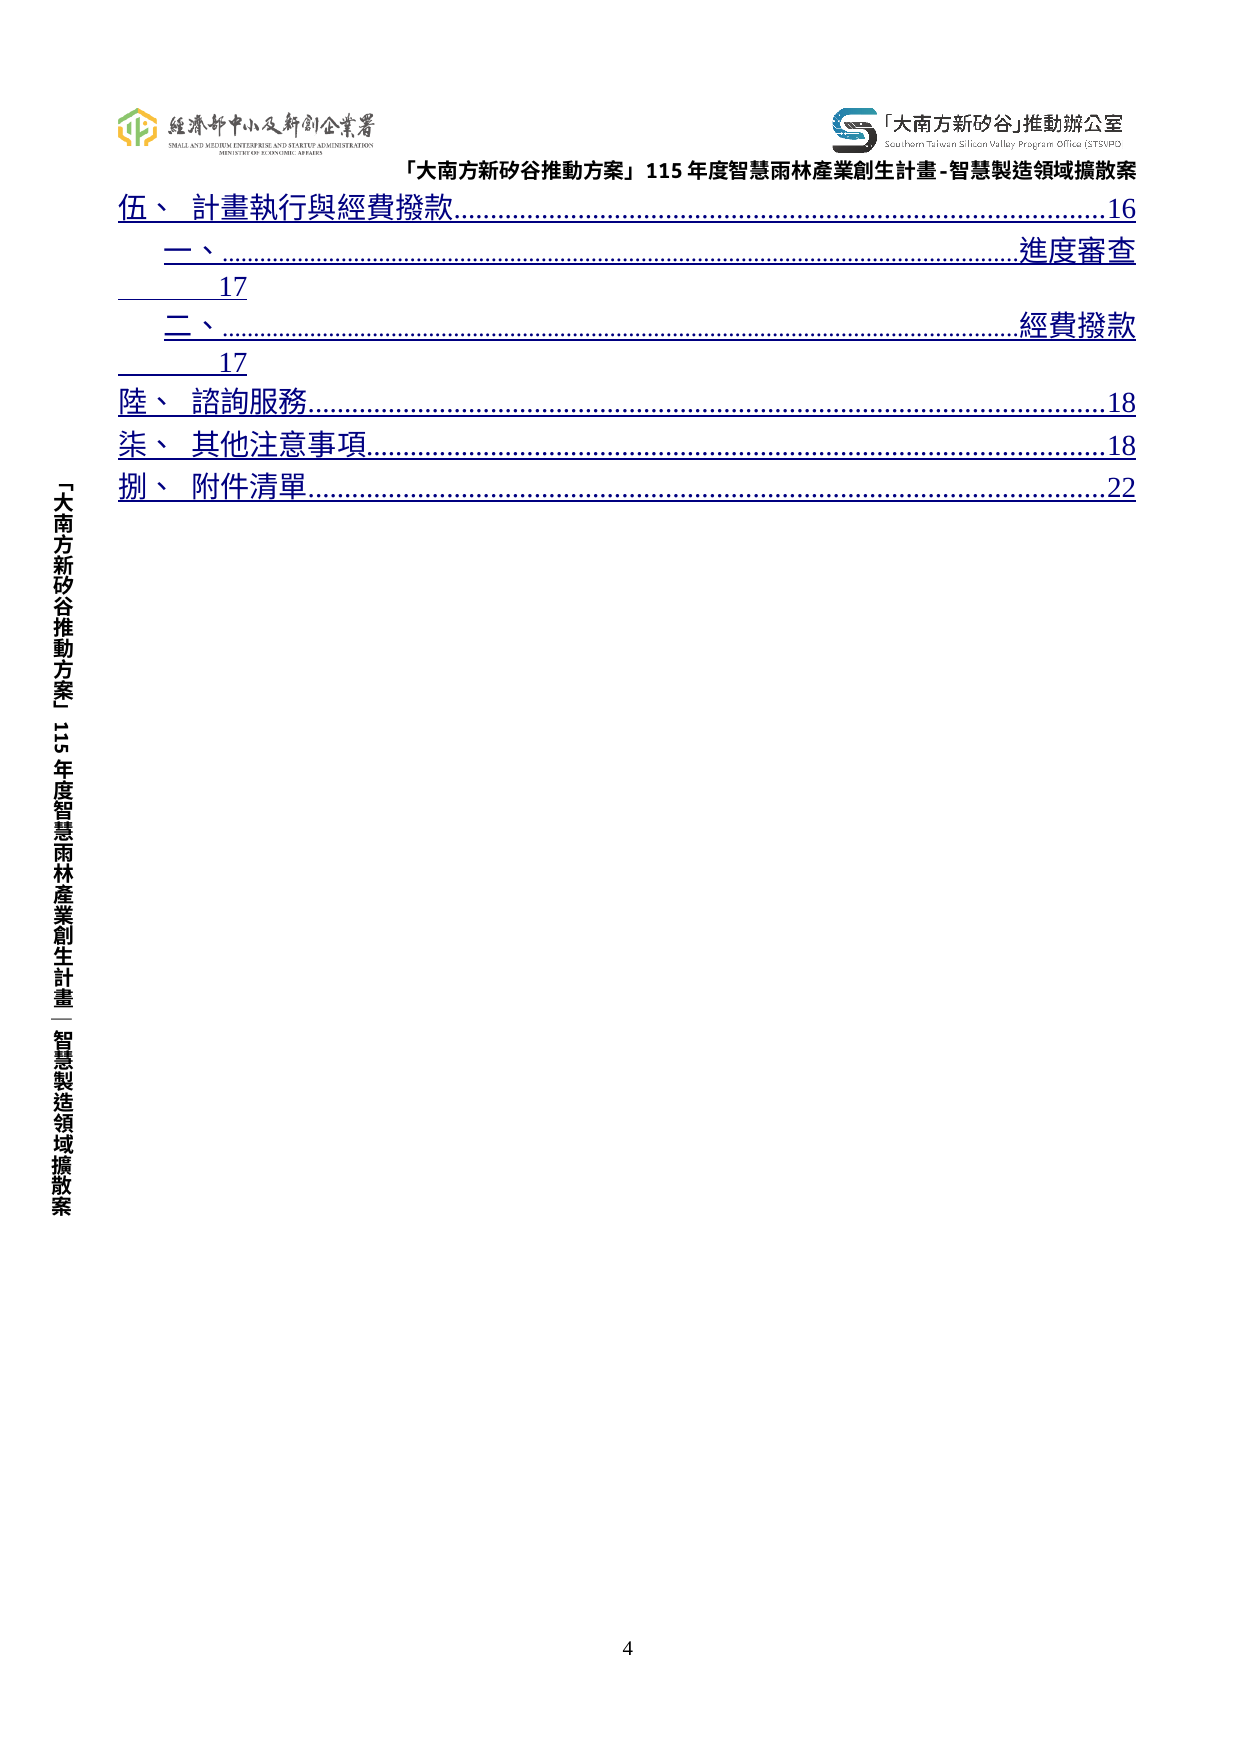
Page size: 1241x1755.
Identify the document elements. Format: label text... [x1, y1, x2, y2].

text 柒、 其他注意事項 18 [118, 421, 1137, 463]
text 二、 經費撥款 17 [118, 303, 1137, 379]
text 一、 進度審查 17 [118, 227, 1137, 303]
text 伍、 計畫執行與經費撥款 16 [118, 185, 1137, 227]
text 捌、 附件清單 22 [118, 463, 1137, 506]
text 陸、 諮詢服務 18 [118, 379, 1137, 421]
